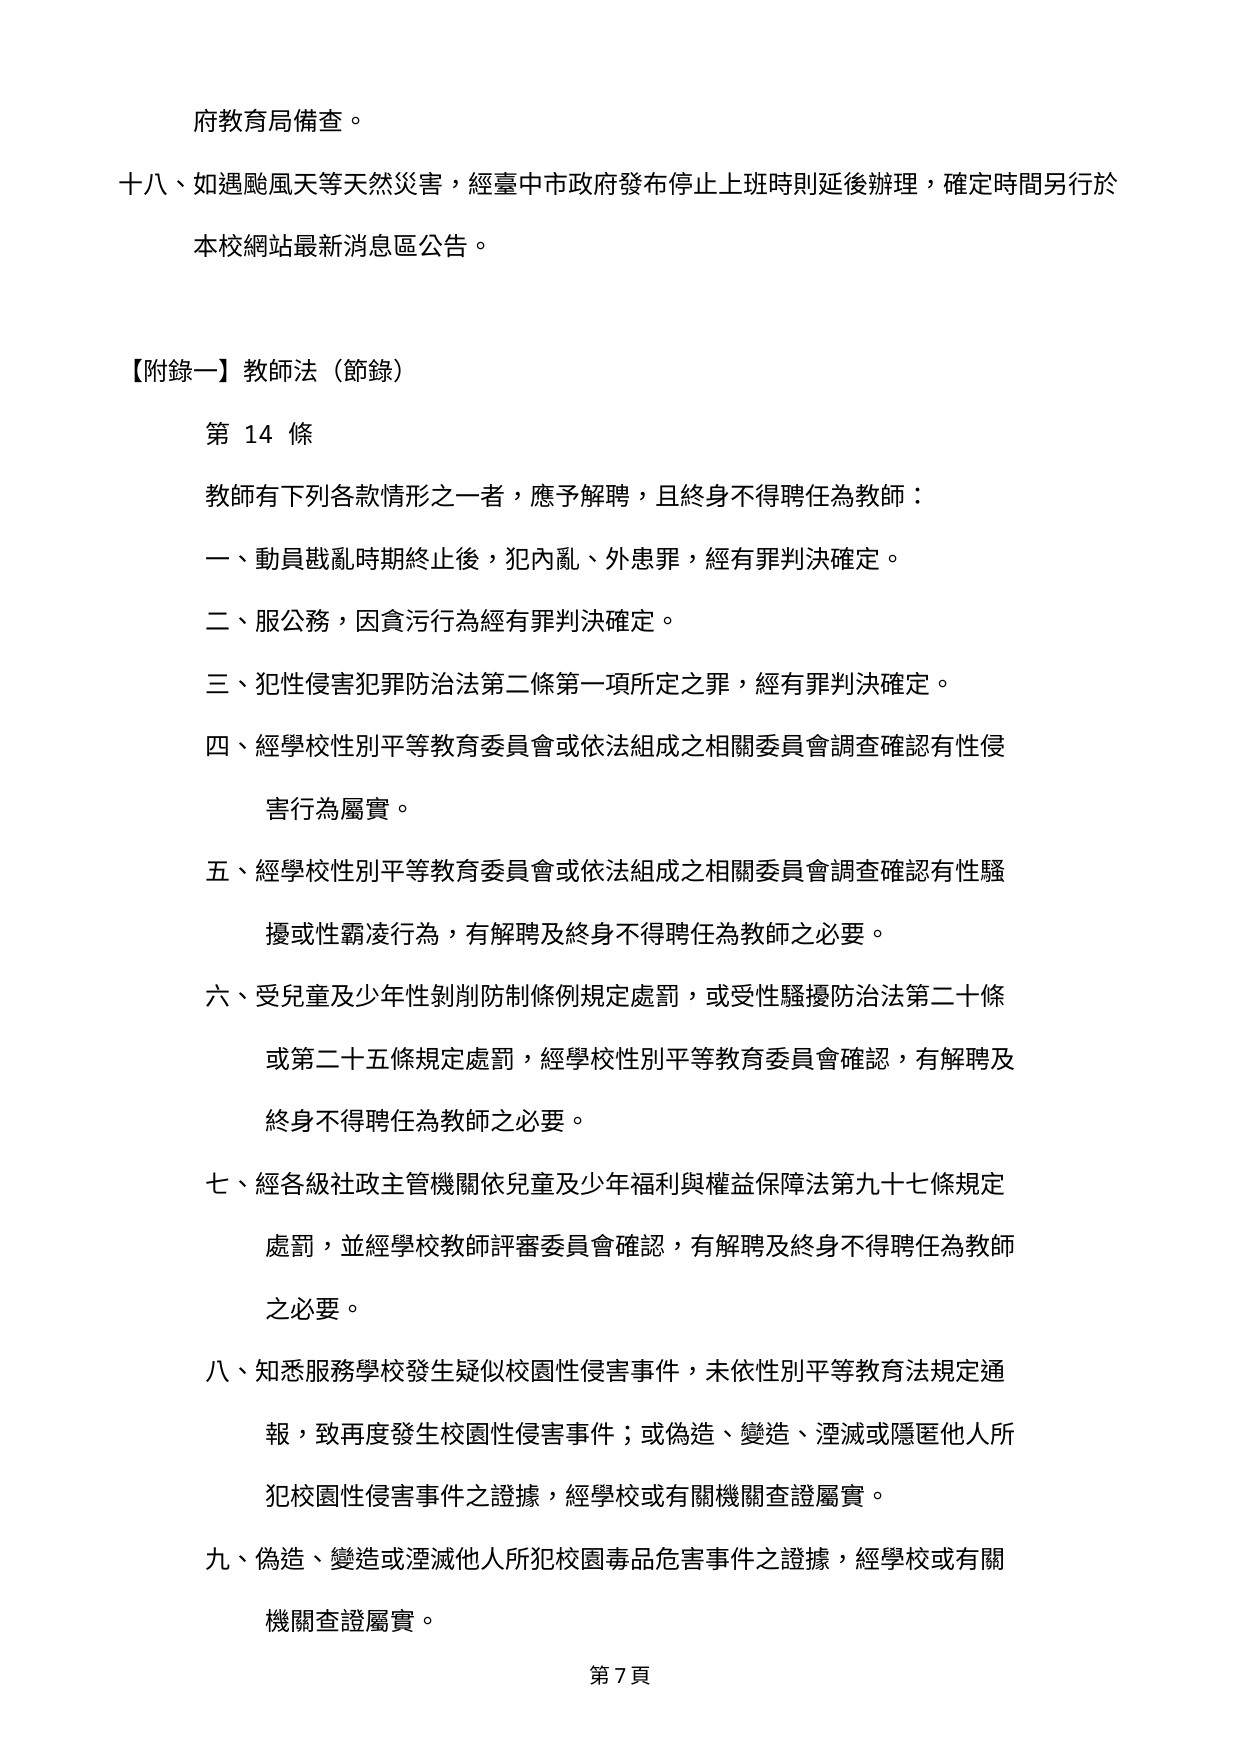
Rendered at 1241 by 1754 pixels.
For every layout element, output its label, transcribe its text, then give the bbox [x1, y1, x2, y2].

text 擾或性霸凌行為，有解聘及終身不得聘任為教師之必要。 [206, 891, 1122, 953]
text 報，致再度發生校園性侵害事件；或偽造、變造、湮滅或隱匿他人所 [206, 1391, 1122, 1453]
text 犯校園性侵害事件之證據，經學校或有關機關查證屬實。 [206, 1453, 1122, 1516]
text 害行為屬實。 [206, 766, 1122, 828]
text 三、犯性侵害犯罪防治法第二條第一項所定之罪，經有罪判決確定。 [206, 641, 1122, 703]
text 或第二十五條規定處罰，經學校性別平等教育委員會確認，有解聘及 [206, 1016, 1122, 1078]
text 處罰，並經學校教師評審委員會確認，有解聘及終身不得聘任為教師 [206, 1203, 1122, 1266]
text 二、服公務，因貪污行為經有罪判決確定。 [206, 578, 1122, 641]
text 四、經學校性別平等教育委員會或依法組成之相關委員會調查確認有性侵 [206, 703, 1122, 766]
text 六、受兒童及少年性剝削防制條例規定處罰，或受性騷擾防治法第二十條 [206, 953, 1122, 1016]
text 機關查證屬實。 [206, 1578, 1122, 1641]
text 八、知悉服務學校發生疑似校園性侵害事件，未依性別平等教育法規定通 [206, 1328, 1122, 1391]
text 教師有下列各款情形之一者，應予解聘，且終身不得聘任為教師： [206, 453, 1122, 516]
text 五、經學校性別平等教育委員會或依法組成之相關委員會調查確認有性騷 [206, 828, 1122, 891]
text 一、動員戡亂時期終止後，犯內亂、外患罪，經有罪判決確定。 [206, 516, 1122, 578]
text 終身不得聘任為教師之必要。 [206, 1078, 1122, 1141]
text 十八、如遇颱風天等天然災害，經臺中市政府發布停止上班時則延後辦理，確定時間另行於本校網站最新消息區公告。 [118, 141, 1122, 266]
text 之必要。 [206, 1266, 1122, 1328]
text 第 14 條 [206, 391, 1122, 453]
text 府教育局備查。 [118, 78, 1122, 141]
text 九、偽造、變造或湮滅他人所犯校園毒品危害事件之證據，經學校或有關 [206, 1516, 1122, 1578]
text 【附錄一】教師法（節錄） [118, 328, 1122, 391]
text 七、經各級社政主管機關依兒童及少年福利與權益保障法第九十七條規定 [206, 1141, 1122, 1203]
